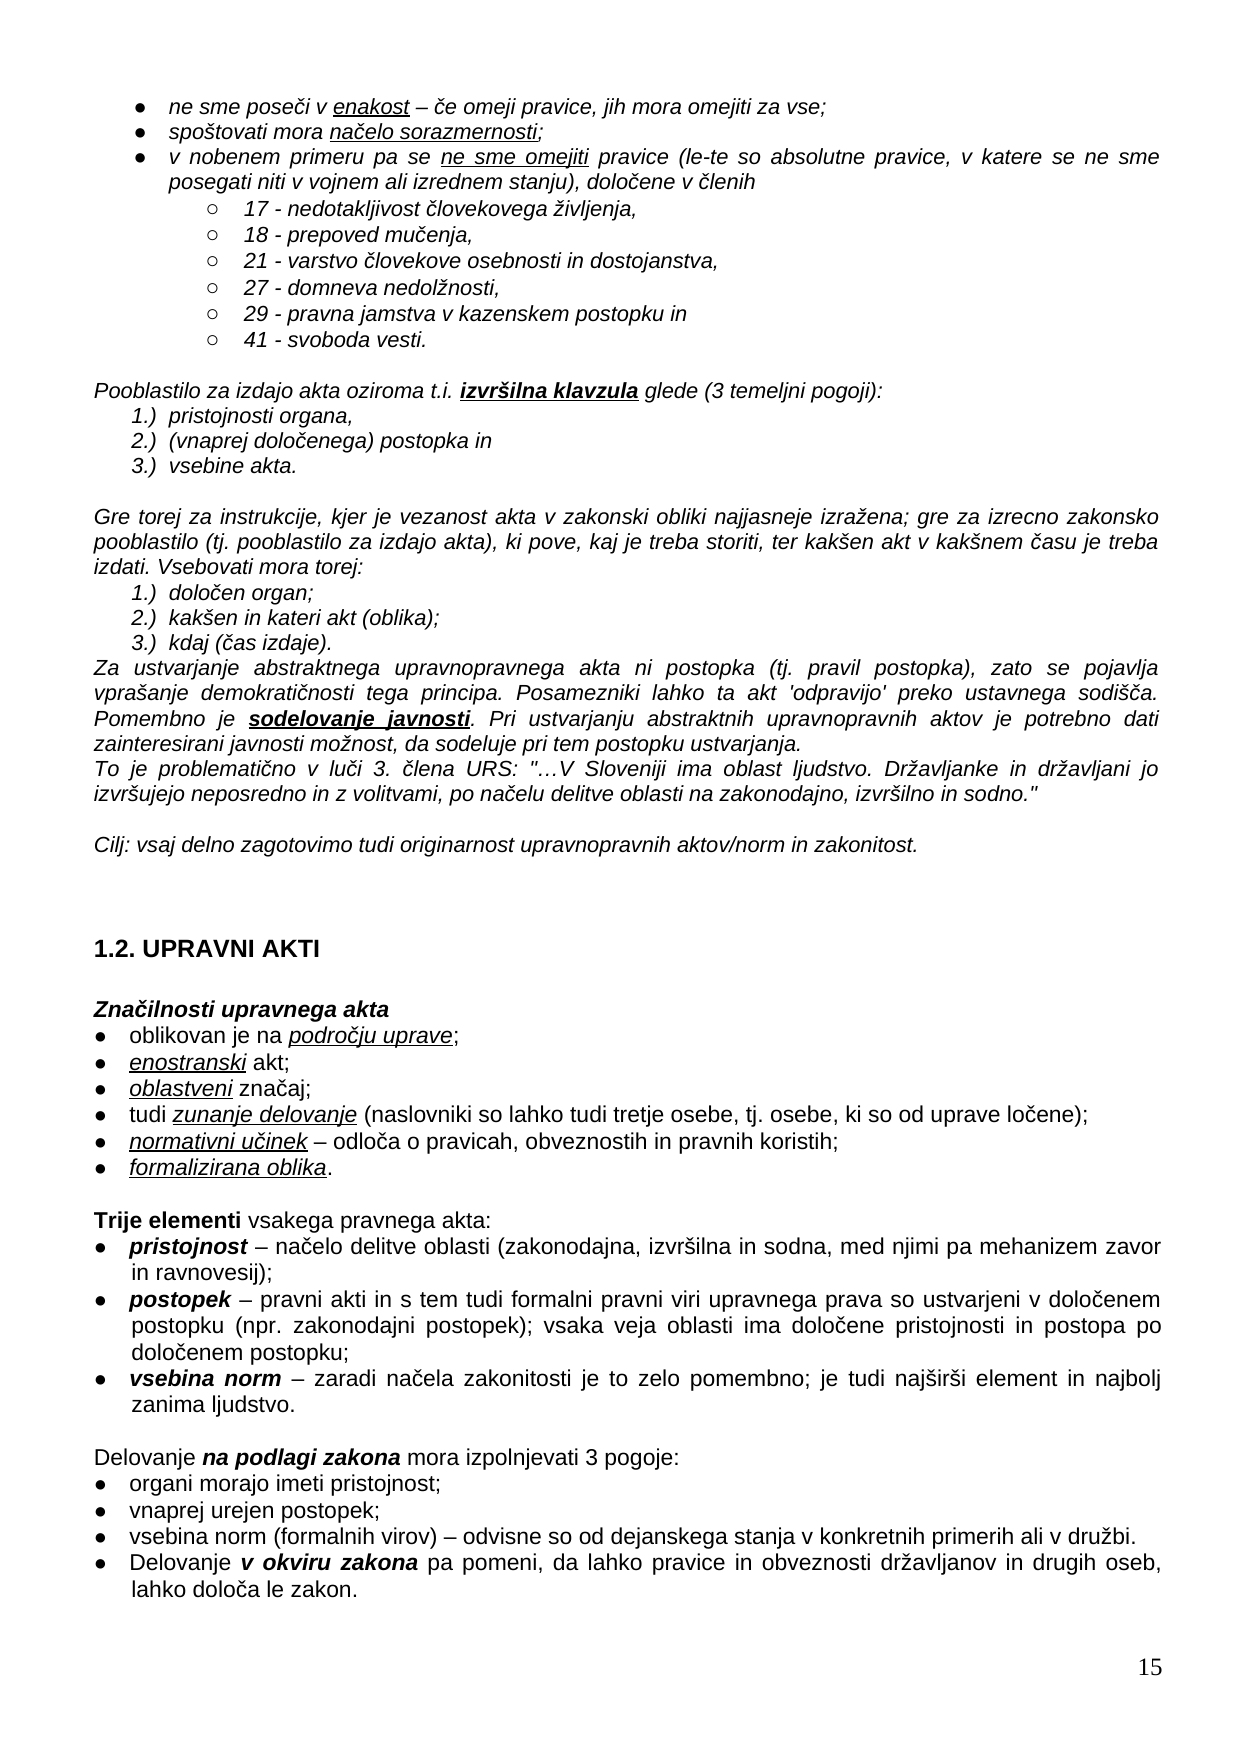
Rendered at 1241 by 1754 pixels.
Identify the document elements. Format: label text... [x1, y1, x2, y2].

list formalizirana oblika. [94, 1154, 1162, 1180]
list oblikovan je na področju uprave; [94, 1022, 1162, 1048]
list 27 - domneva nedolžnosti, [205, 273, 1162, 300]
list vsebina norm – zaradi načela zakonitosti je to zelo pomembno; je tudi najširši element in najbolj zanima ljudstvo. [94, 1365, 1162, 1417]
list 17 - nedotakljivost človekovega življenja, [205, 194, 1162, 221]
list spoštovati mora načelo sorazmernosti; [133, 119, 1162, 144]
list pristojnost – načelo delitve oblasti (zakonodajna, izvršilna in sodna, med njimi pa mehanizem zavor in ravnovesij); [94, 1233, 1162, 1286]
text Cilj: vsaj delno zagotovimo tudi originarnost upravnopravnih aktov/norm in zakonitost. [94, 832, 1162, 857]
text Delovanje na podlagi zakona mora izpolnjevati 3 pogoje: [94, 1444, 1162, 1470]
list pristojnosti organa, [131, 403, 1162, 428]
list postopek – pravni akti in s tem tudi formalni pravni viri upravnega prava so ustvarjeni v določenem postopku (npr. zakonodajni postopek); vsaka veja oblasti ima določene pristojnosti in postopa po določenem postopku; [94, 1286, 1162, 1365]
text Značilnosti upravnega akta [94, 996, 1162, 1022]
text Gre torej za instrukcije, kjer je vezanost akta v zakonski obliki najjasneje izražena; gre za izrecno zakonsko pooblastilo (tj. pooblastilo za izdajo akta), ki pove, kaj je treba storiti, ter kakšen akt v kakšnem času je treba izdati. Vsebovati mora torej: [94, 504, 1162, 579]
list v nobenem primeru pa se ne sme omejiti pravice (le-te so absolutne pravice, v katere se ne sme posegati niti v vojnem ali izrednem stanju), določene v členih [133, 144, 1162, 194]
list 18 - prepoved mučenja, [205, 221, 1162, 247]
list 41 - svoboda vesti. [205, 326, 1162, 353]
list organi morajo imeti pristojnost; [94, 1470, 1162, 1497]
subtitle 1.2. upravni akti [94, 934, 1162, 963]
list 21 - varstvo človekove osebnosti in dostojanstva, [205, 247, 1162, 273]
list kakšen in kateri akt (oblika); [131, 605, 1162, 630]
list kdaj (čas izdaje). [131, 630, 1162, 655]
list enostranski akt; [94, 1048, 1162, 1075]
list (vnaprej določenega) postopka in [131, 428, 1162, 453]
text Pooblastilo za izdajo akta oziroma t.i. izvršilna klavzula glede (3 temeljni pogoji): [94, 378, 1162, 403]
list vnaprej urejen postopek; [94, 1497, 1162, 1523]
text Trije elementi vsakega pravnega akta: [94, 1207, 1162, 1233]
list vsebina norm (formalnih virov) – odvisne so od dejanskega stanja v konkretnih primerih ali v družbi. [94, 1523, 1162, 1549]
list 29 - pravna jamstva v kazenskem postopku in [205, 300, 1162, 326]
list Delovanje v okviru zakona pa pomeni, da lahko pravice in obveznosti državljanov in drugih oseb, lahko določa le zakon. [94, 1549, 1162, 1602]
list oblastveni značaj; [94, 1075, 1162, 1101]
list normativni učinek – odloča o pravicah, obveznostih in pravnih koristih; [94, 1128, 1162, 1154]
text Za ustvarjanje abstraktnega upravnopravnega akta ni postopka (tj. pravil postopka), zato se pojavlja vprašanje demokratičnosti tega principa. Posamezniki lahko ta akt 'odpravijo' preko ustavnega sodišča. Pomembno je sodelovanje javnosti. Pri ustvarjanju abstraktnih upravnopravnih aktov je potrebno dati zainteresirani javnosti možnost, da sodeluje pri tem postopku ustvarjanja. [94, 655, 1162, 756]
list ne sme poseči v enakost – če omeji pravice, jih mora omejiti za vse; [133, 94, 1162, 119]
list tudi zunanje delovanje (naslovniki so lahko tudi tretje osebe, tj. osebe, ki so od uprave ločene); [94, 1101, 1162, 1128]
list vsebine akta. [131, 453, 1162, 479]
text To je problematično v luči 3. člena URS: "…V Sloveniji ima oblast ljudstvo. Državljanke in državljani jo izvršujejo neposredno in z volitvami, po načelu delitve oblasti na zakonodajno, izvršilno in sodno." [94, 756, 1162, 806]
list določen organ; [131, 579, 1162, 605]
